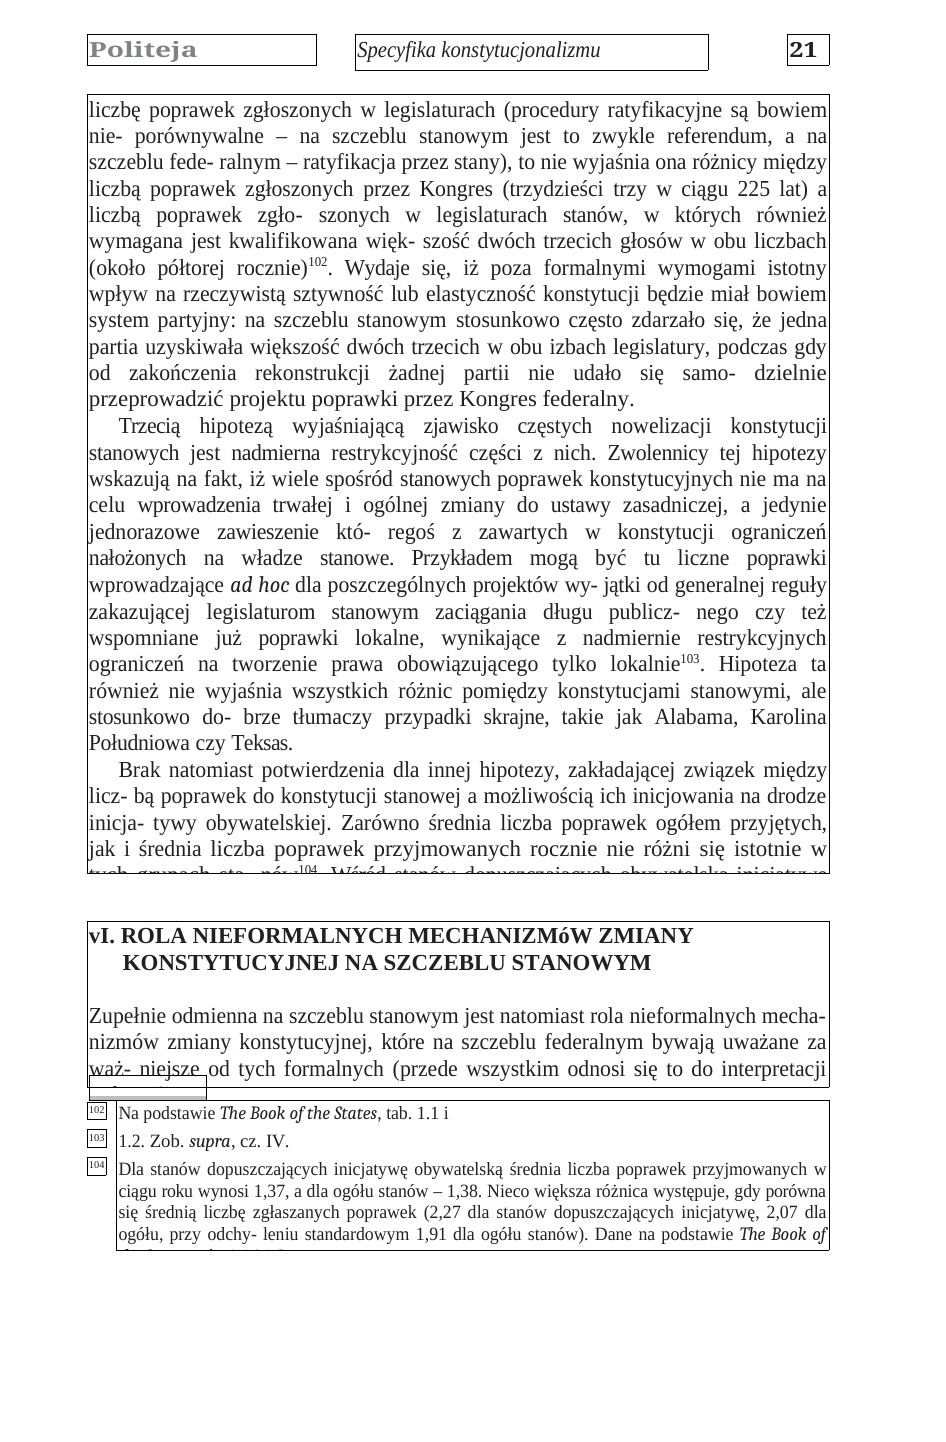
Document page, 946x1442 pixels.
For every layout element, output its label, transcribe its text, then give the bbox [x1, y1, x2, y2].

text 103 [89, 1132, 106, 1144]
text Dla stanów dopuszczających inicjatywę obywatelską średnia liczba poprawek przyjmowanych w ciągu roku wynosi 1,37, a dla ogółu stanów – 1,38. Nieco większa różnica występuje, gdy porówna się średnią liczbę zgłaszanych poprawek (2,27 dla stanów dopuszczających inicjatywę, 2,07 dla ogółu, przy odchy- leniu standardowym 1,91 dla ogółu stanów). Dane na podstawie The Book of the States, tab. 1.1 i 1.3. [118, 1158, 827, 1250]
text Trzecią hipotezą wyjaśniającą zjawisko częstych nowelizacji konstytucji stanowych jest nadmierna restrykcyjność części z nich. Zwolennicy tej hipotezy wskazują na fakt, iż wiele spośród stanowych poprawek konstytucyjnych nie ma na celu wprowadzenia trwałej i ogólnej zmiany do ustawy zasadniczej, a jedynie jednorazowe zawieszenie któ- regoś z zawartych w konstytucji ograniczeń nałożonych na władze stanowe. Przykładem mogą być tu liczne poprawki wprowadzające ad hoc dla poszczególnych projektów wy- jątki od generalnej reguły zakazującej legislaturom stanowym zaciągania długu publicz- nego czy też wspomniane już poprawki lokalne, wynikające z nadmiernie restrykcyjnych ograniczeń na tworzenie prawa obowiązującego tylko lokalnie103. Hipoteza ta również nie wyjaśnia wszystkich różnic pomiędzy konstytucjami stanowymi, ale stosunkowo do- brze tłumaczy przypadki skrajne, takie jak Alabama, Karolina Południowa czy Teksas. [89, 412, 827, 756]
text Politeja 3(48)/2017 [89, 35, 316, 65]
text vI. ROLA NIEFORMALNYCH MECHANIZMóW ZMIANY KONSTYTUCYJNEJ NA SZCZEBLU STANOWYM [89, 922, 696, 975]
text 104 [89, 1159, 106, 1171]
text Zupełnie odmienna na szczeblu stanowym jest natomiast rola nieformalnych mecha- nizmów zmiany konstytucyjnej, które na szczeblu federalnym bywają uważane za waż- niejsze od tych formalnych (przede wszystkim odnosi się to do interpretacji sądowej). [89, 1002, 827, 1087]
text 219 [789, 35, 829, 65]
text Brak natomiast potwierdzenia dla innej hipotezy, zakładającej związek między licz- bą poprawek do konstytucji stanowej a możliwością ich inicjowania na drodze inicja- tywy obywatelskiej. Zarówno średnia liczba poprawek ogółem przyjętych, jak i średnia liczba poprawek przyjmowanych rocznie nie różni się istotnie w tych grupach sta- nów104. Wśród stanów dopuszczających obywatelską inicjatywę konstytucyjną znajduje się zarówno Illinois, którego konstytucja jest najrzadziej nowelizowana, jak i Kalifor- nia, należąca do rekordzistek pod względem liczby poprawek. [89, 756, 827, 873]
text 102 [89, 1104, 106, 1116]
text Na podstawie The Book of the States, tab. 1.1 i 1.2. Zob. supra, cz. IV. [118, 1102, 466, 1152]
text liczbę poprawek zgłoszonych w legislaturach (procedury ratyfikacyjne są bowiem nie- porównywalne – na szczeblu stanowym jest to zwykle referendum, a na szczeblu fede- ralnym – ratyfikacja przez stany), to nie wyjaśnia ona różnicy między liczbą poprawek zgłoszonych przez Kongres (trzydzieści trzy w ciągu 225 lat) a liczbą poprawek zgło- szonych w legislaturach stanów, w których również wymagana jest kwalifikowana więk- szość dwóch trzecich głosów w obu liczbach (około półtorej rocznie)102. Wydaje się, iż poza formalnymi wymogami istotny wpływ na rzeczywistą sztywność lub elastyczność konstytucji będzie miał bowiem system partyjny: na szczeblu stanowym stosunkowo często zdarzało się, że jedna partia uzyskiwała większość dwóch trzecich w obu izbach legislatury, podczas gdy od zakończenia rekonstrukcji żadnej partii nie udało się samo- dzielnie przeprowadzić projektu poprawki przez Kongres federalny. [89, 96, 827, 412]
text Specyfika konstytucjonalizmu stanowego… [357, 37, 708, 70]
